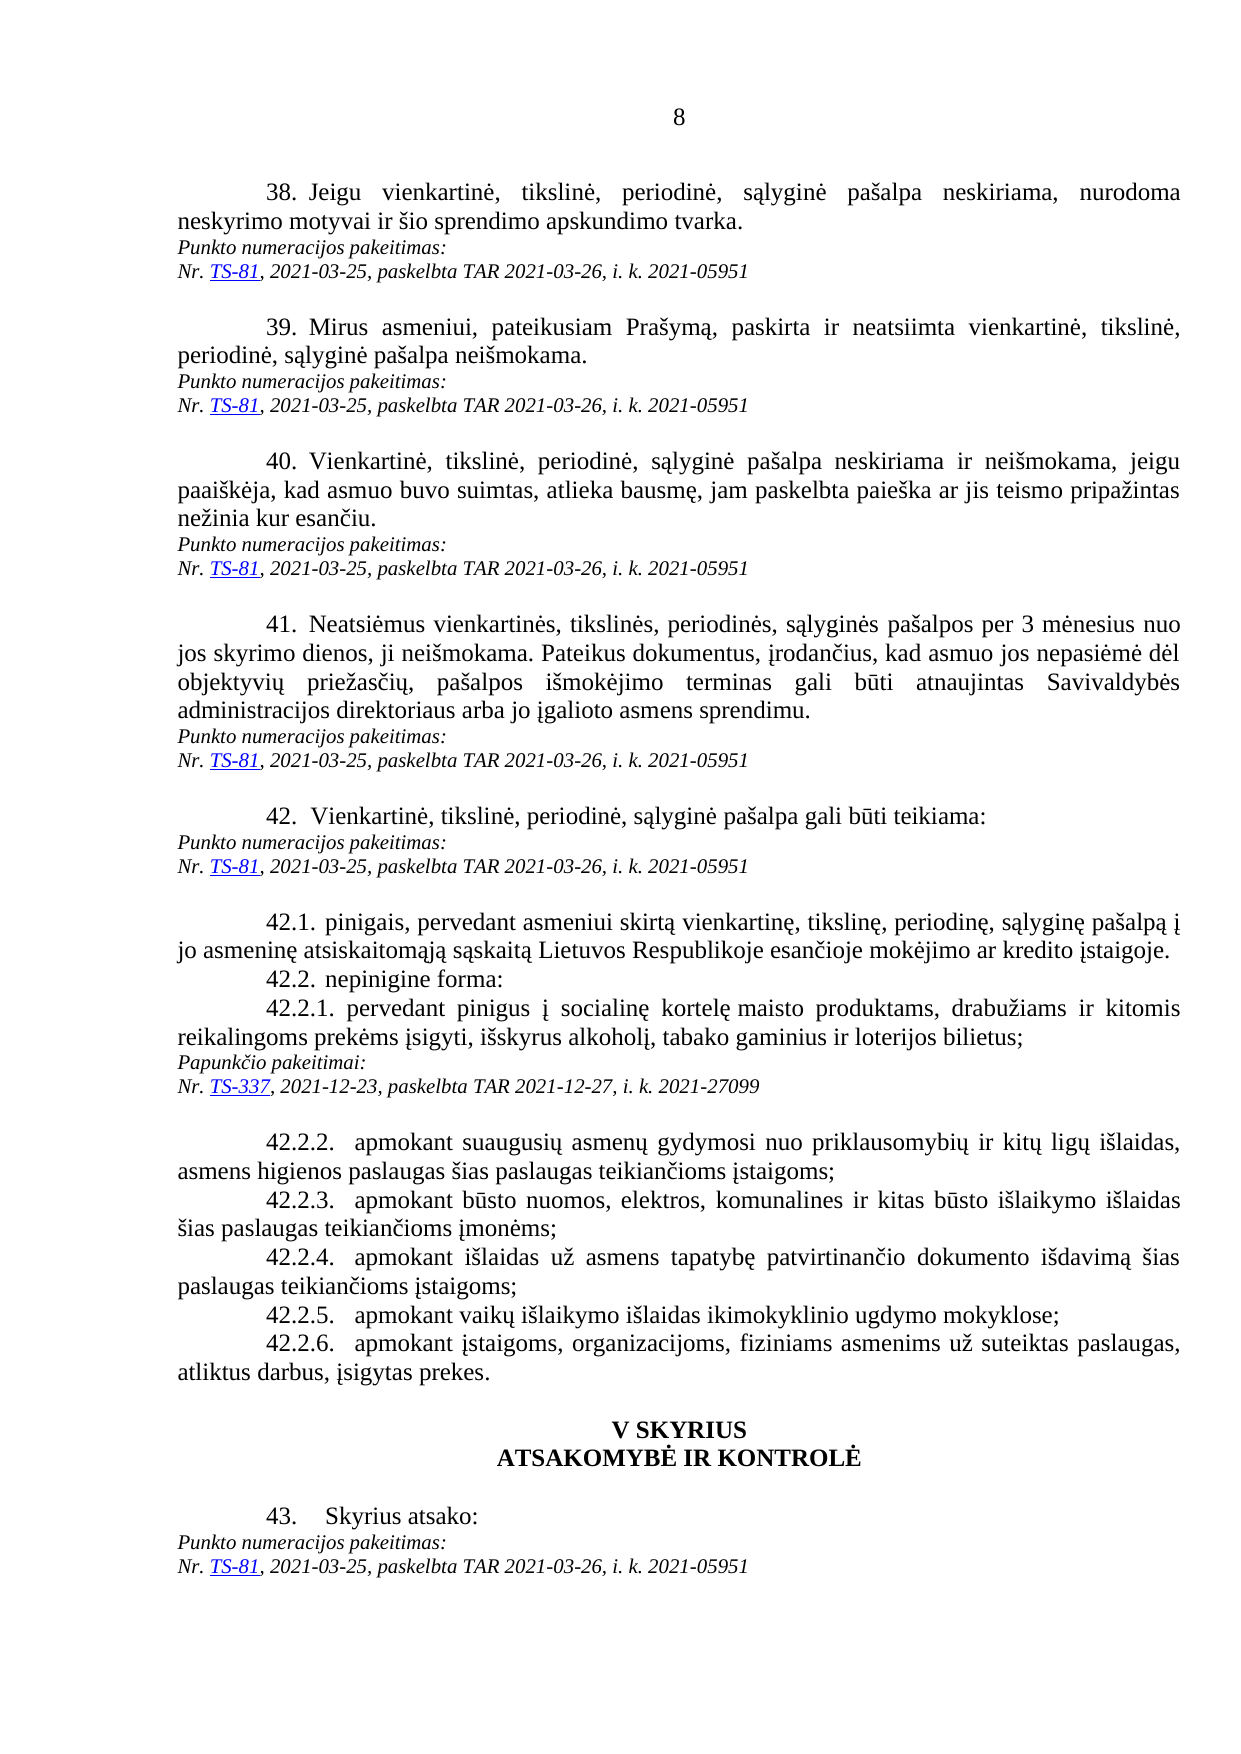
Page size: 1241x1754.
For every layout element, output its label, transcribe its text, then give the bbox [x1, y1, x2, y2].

text Papunkčio pakeitimai: [177, 1050, 1181, 1074]
text Nr. TS-81, 2021-03-25, paskelbta TAR 2021-03-26, i. k. 2021-05951 [177, 556, 1181, 580]
text ATSAKOMYBĖ IR KONTROLĖ [177, 1443, 1181, 1472]
text 42. Vienkartinė, tikslinė, periodinė, sąlyginė pašalpa gali būti teikiama: [177, 801, 1181, 830]
text 42.2.1. pervedant pinigus į socialinę kortelę maisto produktams, drabužiams ir kitomis reikalingoms prekėms įsigyti, išskyrus alkoholį, tabako gaminius ir loterijos bilietus; [177, 993, 1181, 1050]
text 42.2.4. apmokant išlaidas už asmens tapatybę patvirtinančio dokumento išdavimą šias paslaugas teikiančioms įstaigoms; [177, 1242, 1181, 1300]
text Nr. TS-81, 2021-03-25, paskelbta TAR 2021-03-26, i. k. 2021-05951 [177, 393, 1181, 417]
text V SKYRIUS [177, 1415, 1181, 1443]
text Punkto numeracijos pakeitimas: [177, 532, 1181, 556]
text Punkto numeracijos pakeitimas: [177, 1530, 1181, 1554]
text Punkto numeracijos pakeitimas: [177, 724, 1181, 748]
text Nr. TS-337, 2021-12-23, paskelbta TAR 2021-12-27, i. k. 2021-27099 [177, 1074, 1181, 1098]
text 42.2.5. apmokant vaikų išlaikymo išlaidas ikimokyklinio ugdymo mokyklose; [177, 1300, 1181, 1328]
text 41. Neatsiėmus vienkartinės, tikslinės, periodinės, sąlyginės pašalpos per 3 mėnesius nuo jos skyrimo dienos, ji neišmokama. Pateikus dokumentus, įrodančius, kad asmuo jos nepasiėmė dėl objektyvių priežasčių, pašalpos išmokėjimo terminas gali būti atnaujintas Savivaldybės administracijos direktoriaus arba jo įgalioto asmens sprendimu. [177, 609, 1181, 724]
text 40. Vienkartinė, tikslinė, periodinė, sąlyginė pašalpa neskiriama ir neišmokama, jeigu paaiškėja, kad asmuo buvo suimtas, atlieka bausmę, jam paskelbta paieška ar jis teismo pripažintas nežinia kur esančiu. [177, 446, 1181, 532]
text 42.2.2. apmokant suaugusių asmenų gydymosi nuo priklausomybių ir kitų ligų išlaidas, asmens higienos paslaugas šias paslaugas teikiančioms įstaigoms; [177, 1127, 1181, 1185]
text Punkto numeracijos pakeitimas: [177, 830, 1181, 854]
text Nr. TS-81, 2021-03-25, paskelbta TAR 2021-03-26, i. k. 2021-05951 [177, 259, 1181, 283]
text Nr. TS-81, 2021-03-25, paskelbta TAR 2021-03-26, i. k. 2021-05951 [177, 1554, 1181, 1578]
text 42.2.6. apmokant įstaigoms, organizacijoms, fiziniams asmenims už suteiktas paslaugas, atliktus darbus, įsigytas prekes. [177, 1328, 1181, 1386]
text 42.2. nepinigine forma: [177, 964, 1181, 993]
text 42.1. pinigais, pervedant asmeniui skirtą vienkartinę, tikslinę, periodinę, sąlyginę pašalpą į jo asmeninę atsiskaitomąją sąskaitą Lietuvos Respublikoje esančioje mokėjimo ar kredito įstaigoje. [177, 907, 1181, 964]
text 39. Mirus asmeniui, pateikusiam Prašymą, paskirta ir neatsiimta vienkartinė, tikslinė, periodinė, sąlyginė pašalpa neišmokama. [177, 312, 1181, 369]
text Nr. TS-81, 2021-03-25, paskelbta TAR 2021-03-26, i. k. 2021-05951 [177, 748, 1181, 772]
text 43. Skyrius atsako: [177, 1501, 1181, 1530]
text Punkto numeracijos pakeitimas: [177, 235, 1181, 259]
text Punkto numeracijos pakeitimas: [177, 369, 1181, 393]
text Nr. TS-81, 2021-03-25, paskelbta TAR 2021-03-26, i. k. 2021-05951 [177, 854, 1181, 878]
text 42.2.3. apmokant būsto nuomos, elektros, komunalines ir kitas būsto išlaikymo išlaidas šias paslaugas teikiančioms įmonėms; [177, 1185, 1181, 1242]
text 38. Jeigu vienkartinė, tikslinė, periodinė, sąlyginė pašalpa neskiriama, nurodoma neskyrimo motyvai ir šio sprendimo apskundimo tvarka. [177, 177, 1181, 235]
